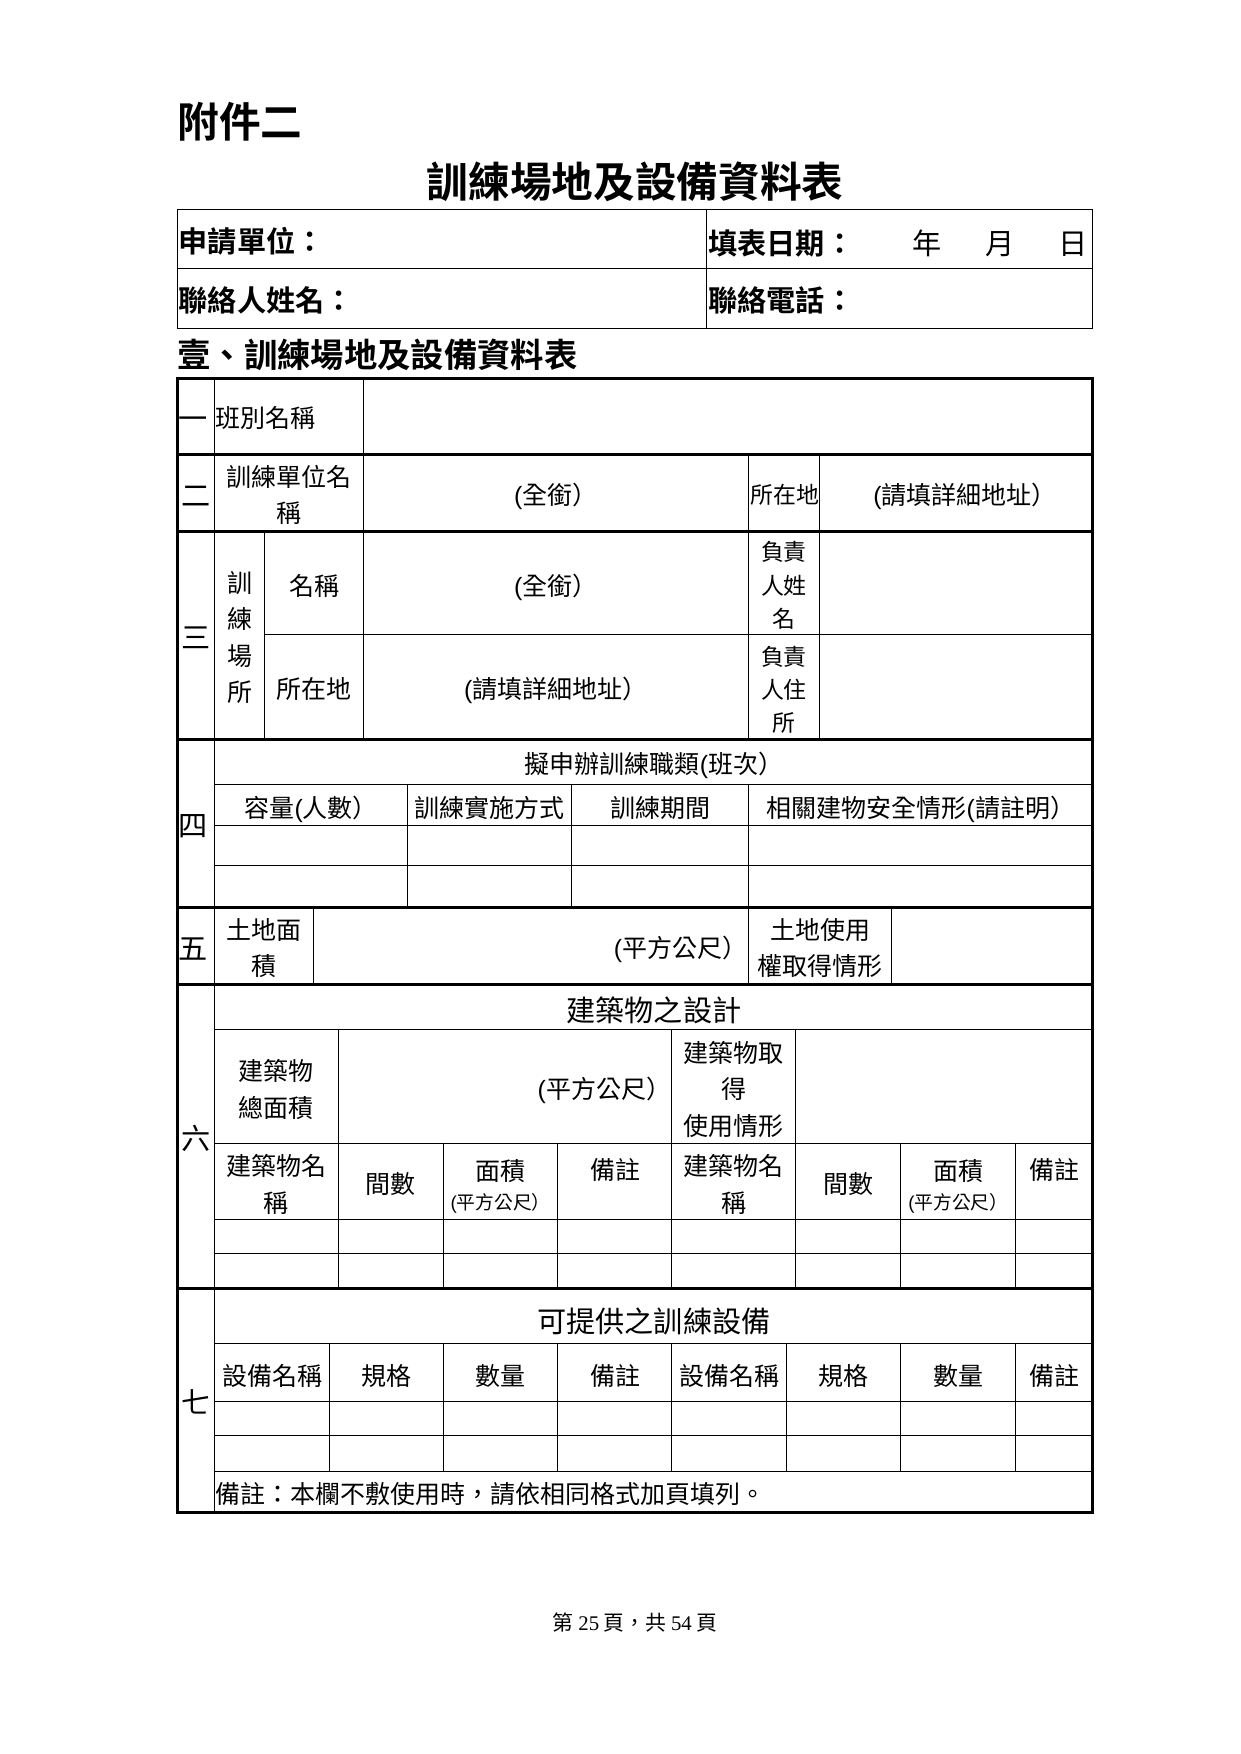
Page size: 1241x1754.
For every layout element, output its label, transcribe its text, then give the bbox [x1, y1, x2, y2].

table_cell [820, 635, 1091, 738]
table_header 填表日期： 年 月 日 [707, 210, 1092, 268]
table_cell [572, 866, 748, 906]
table_cell [672, 1436, 786, 1471]
table_cell (請填詳細地址） [364, 635, 748, 738]
table_cell [444, 1402, 557, 1435]
table_cell 設備名稱 [215, 1344, 329, 1401]
table_cell 五 [179, 909, 214, 983]
table_cell 建築物名稱 [672, 1144, 795, 1219]
table_cell [558, 1436, 671, 1471]
table_cell 間數 [796, 1144, 900, 1219]
table_cell 六 [179, 986, 214, 1287]
table_cell [339, 1254, 443, 1287]
table_cell [1016, 1220, 1091, 1253]
table_cell [1016, 1436, 1091, 1471]
table_cell [796, 1030, 1091, 1142]
table_cell (全銜） [364, 456, 748, 530]
table_header 一 [179, 380, 214, 453]
table_cell 擬申辦訓練職類(班次） [215, 741, 1091, 784]
table_cell [215, 1402, 329, 1435]
table_cell 容量(人數） [215, 785, 407, 824]
table_header [364, 380, 1091, 453]
table_cell (平方公尺） [339, 1030, 671, 1142]
table_cell [901, 1436, 1015, 1471]
table_cell 面積 (平方公尺） [901, 1144, 1015, 1219]
table_cell 面積 (平方公尺） [444, 1144, 557, 1219]
table_cell 四 [179, 741, 214, 906]
table_cell 名稱 [265, 533, 363, 634]
table_cell [408, 866, 571, 906]
table_cell 建築物之設計 [215, 986, 1091, 1029]
table_cell (平方公尺） [314, 909, 748, 983]
table_cell [558, 1402, 671, 1435]
table_cell 訓練單位名稱 [215, 456, 363, 530]
table_cell 土地使用 權取得情形 [749, 909, 891, 983]
table_cell 設備名稱 [672, 1344, 786, 1401]
table_cell 訓練實施方式 [408, 785, 571, 824]
table_cell [901, 1402, 1015, 1435]
table_cell [558, 1254, 671, 1287]
table_cell [444, 1254, 557, 1287]
table_header 申請單位： [178, 210, 706, 268]
table_cell 負責人姓名 [749, 533, 819, 634]
table_cell [444, 1436, 557, 1471]
table_cell [330, 1436, 443, 1471]
table_cell 備註：本欄不敷使用時，請依相同格式加頁填列。 [215, 1472, 1091, 1511]
table_cell 所在地 [749, 456, 819, 530]
table_cell 備註 [1016, 1144, 1091, 1219]
table_cell 所在地 [265, 635, 363, 738]
table_cell 備註 [558, 1344, 671, 1401]
text 訓練場地及設備資料表 [177, 149, 1092, 209]
text 壹、訓練場地及設備資料表 [177, 329, 1092, 377]
table_cell 訓練場所 [215, 533, 264, 738]
table_cell 負責人住所 [749, 635, 819, 738]
table_cell [215, 1436, 329, 1471]
table_cell [892, 909, 1091, 983]
table_cell [749, 826, 1091, 865]
text 附件二 [177, 89, 1092, 149]
table_cell 相關建物安全情形(請註明） [749, 785, 1091, 824]
table_cell 二 [179, 456, 214, 530]
table_header 班別名稱 [215, 380, 363, 453]
table_cell 數量 [901, 1344, 1015, 1401]
table_cell [901, 1220, 1015, 1253]
table_cell [672, 1402, 786, 1435]
table_cell [901, 1254, 1015, 1287]
table_cell [558, 1220, 671, 1253]
table_cell [796, 1254, 900, 1287]
table_cell [787, 1436, 900, 1471]
table_cell [408, 826, 571, 865]
table_cell [672, 1254, 795, 1287]
table_cell (請填詳細地址） [820, 456, 1091, 530]
table_cell 規格 [330, 1344, 443, 1401]
table_cell [215, 1254, 338, 1287]
table_cell 備註 [558, 1144, 671, 1219]
table_cell [215, 826, 407, 865]
table_cell [339, 1220, 443, 1253]
table_cell [796, 1220, 900, 1253]
table_cell 建築物名稱 [215, 1144, 338, 1219]
table_cell 建築物取得 使用情形 [672, 1030, 795, 1142]
table_cell [820, 533, 1091, 634]
table_cell [330, 1402, 443, 1435]
table_cell [1016, 1402, 1091, 1435]
table_cell 七 [179, 1290, 214, 1511]
table_cell 備註 [1016, 1344, 1091, 1401]
table_cell (全銜） [364, 533, 748, 634]
table_cell 規格 [787, 1344, 900, 1401]
table_cell [444, 1220, 557, 1253]
table_cell 數量 [444, 1344, 557, 1401]
table_cell [787, 1402, 900, 1435]
table_cell [215, 1220, 338, 1253]
table_cell [672, 1220, 795, 1253]
table_cell 三 [179, 533, 214, 738]
table_cell [215, 866, 407, 906]
table_cell 間數 [339, 1144, 443, 1219]
table_cell 訓練期間 [572, 785, 748, 824]
table_cell [1016, 1254, 1091, 1287]
table_cell 聯絡人姓名： [178, 269, 706, 327]
table_cell 可提供之訓練設備 [215, 1290, 1091, 1343]
table_cell 聯絡電話： [707, 269, 1092, 327]
table_cell 建築物 總面積 [215, 1030, 338, 1142]
table_cell 土地面積 [215, 909, 313, 983]
table_cell [572, 826, 748, 865]
table_cell [749, 866, 1091, 906]
